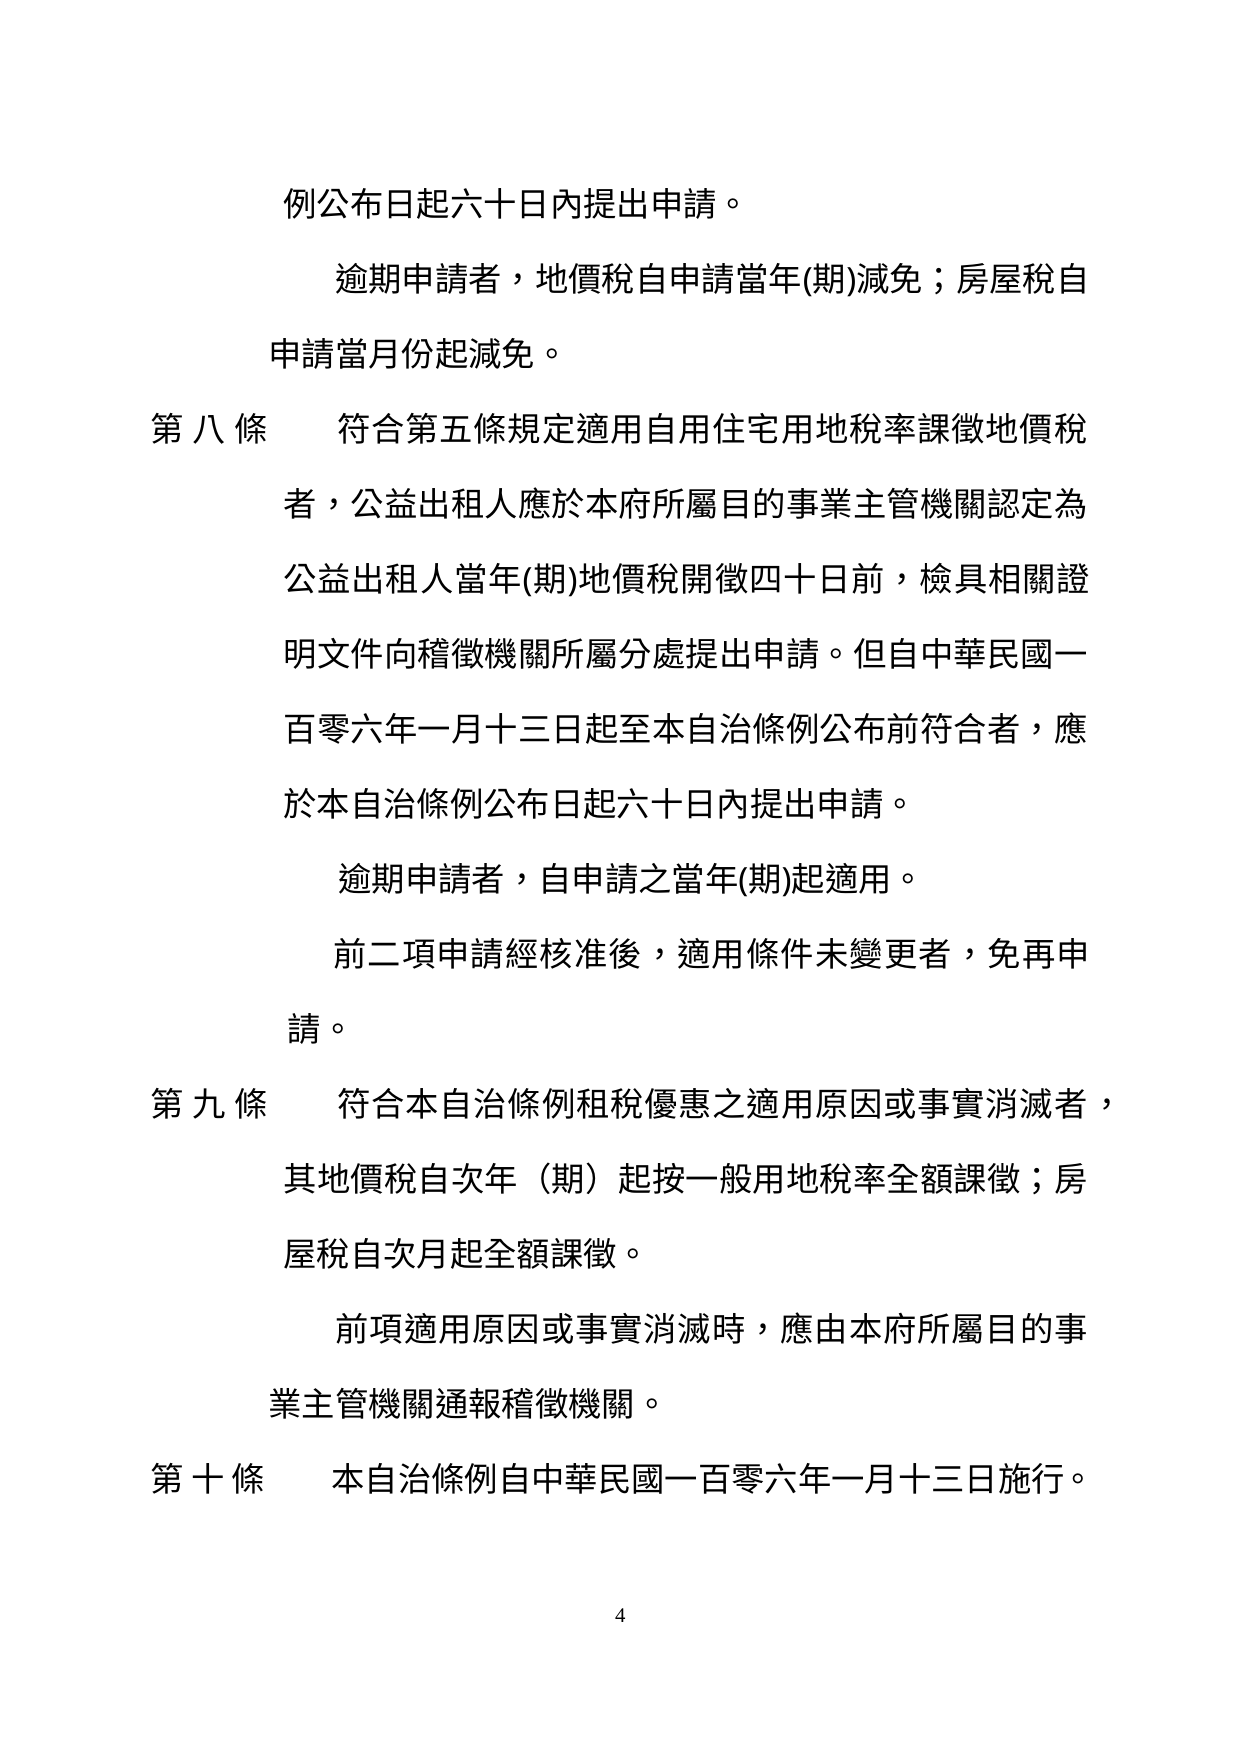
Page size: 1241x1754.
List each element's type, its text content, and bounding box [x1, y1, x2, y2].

text 逾期申請者，自申請之當年(期)起適用。 [250, 839, 1090, 914]
text 第 十 條 本自治條例自中華民國一百零六年一月十三日施行。 [150, 1439, 1090, 1514]
text 逾期申請者，地價稅自申請當年(期)減免；房屋稅自申請當月份起減免。 [268, 239, 1090, 389]
text 第 八 條 符合第五條規定適用自用住宅用地稅率課徵地價稅者，公益出租人應於本府所屬目的事業主管機關認定為公益出租人當年(期)地價稅開徵四十日前，檢具相關證明文件向稽徵機關所屬分處提出申請。但自中華民國一百零六年一月十三日起至本自治條例公布前符合者，應於本自治條例公布日起六十日內提出申請。 [150, 389, 1090, 839]
text 第 九 條 符合本自治條例租稅優惠之適用原因或事實消滅者，其地價稅自次年（期）起按一般用地稅率全額課徵；房屋稅自次月起全額課徵。 [150, 1064, 1090, 1289]
text 例公布日起六十日內提出申請。 [150, 164, 1090, 239]
text 前項適用原因或事實消滅時，應由本府所屬目的事業主管機關通報稽徵機關。 [268, 1289, 1090, 1439]
text 前二項申請經核准後，適用條件未變更者，免再申請。 [287, 914, 1090, 1064]
